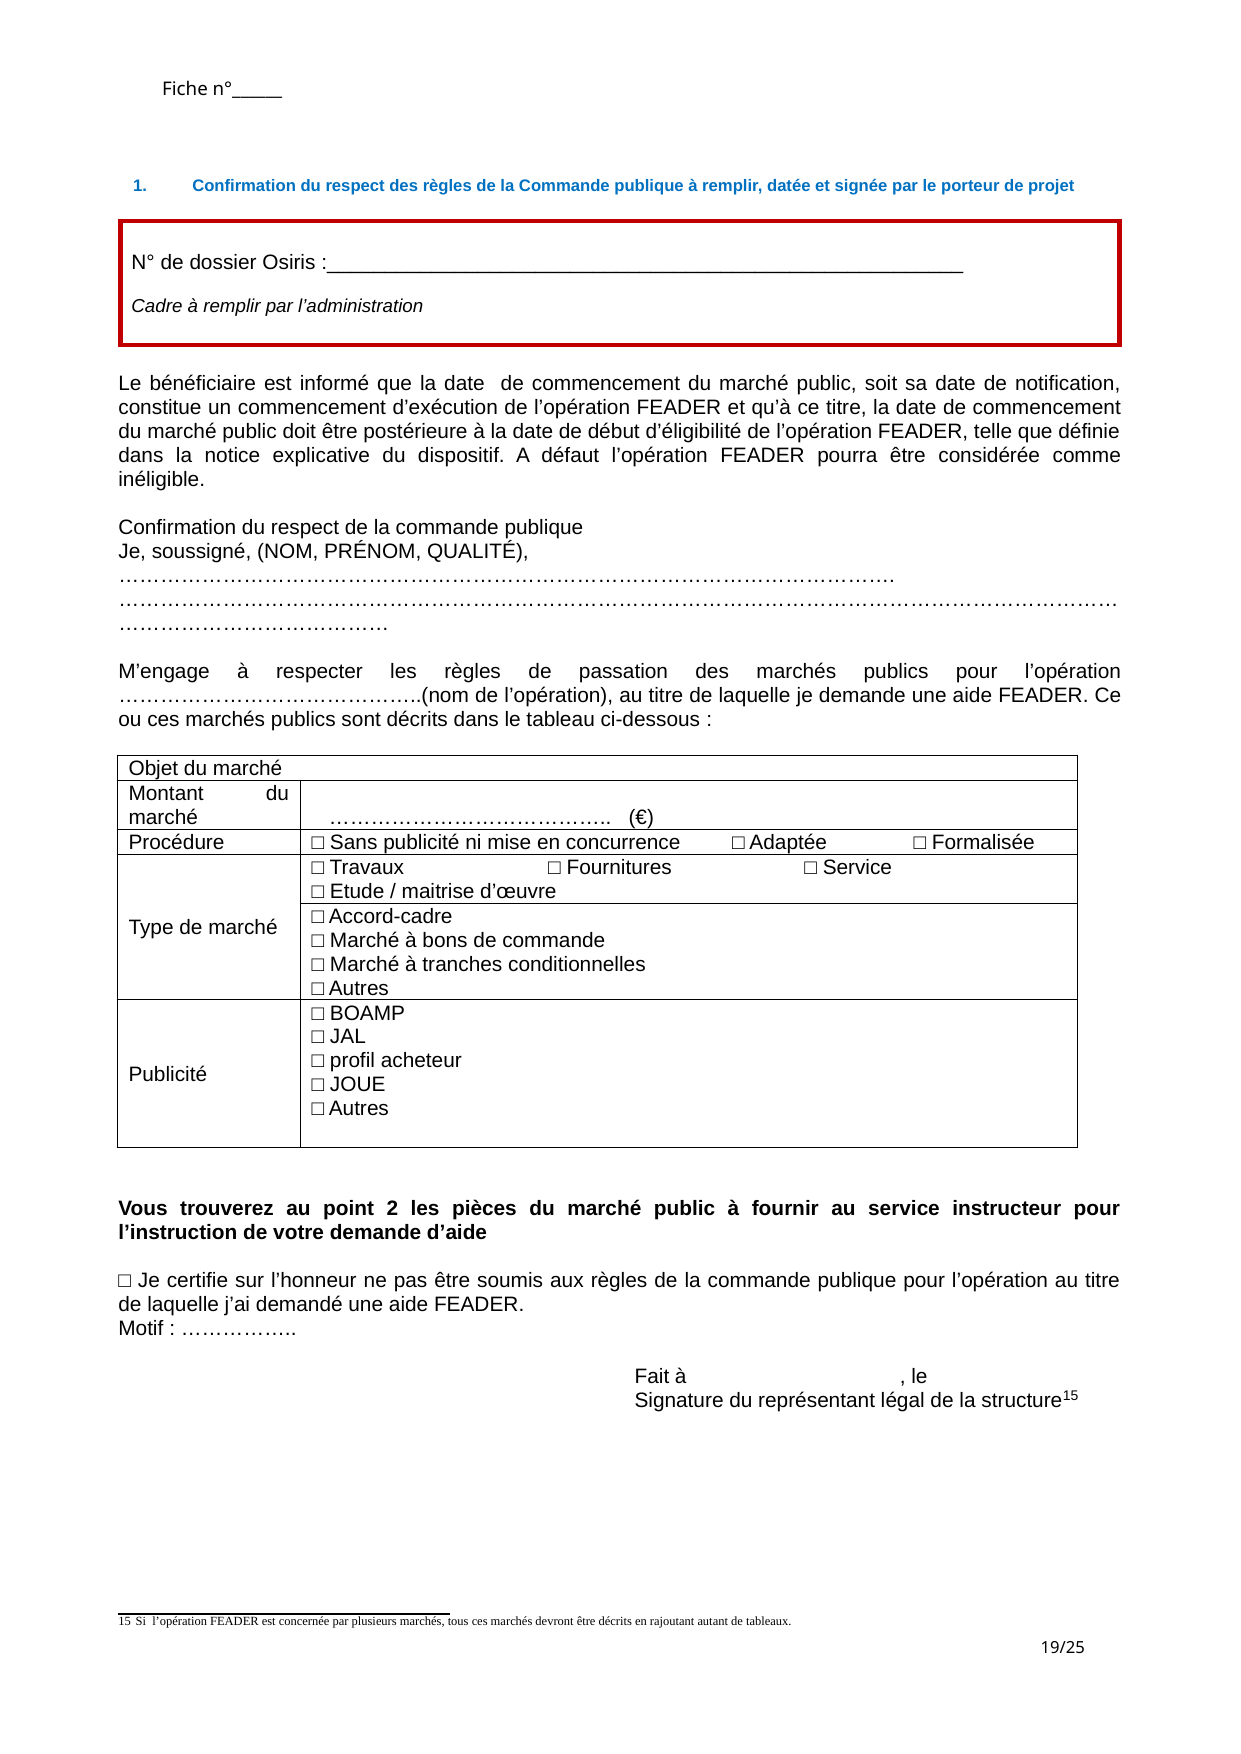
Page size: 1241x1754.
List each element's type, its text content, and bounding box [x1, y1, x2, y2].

text Cadre à remplir par l’administration [123, 288, 1117, 317]
table_cell Montant du marché [118, 781, 300, 828]
table_header Objet du marché [118, 756, 1077, 779]
table_cell □ Travaux □ Fournitures □ Service □ Etude / maitrise d’œuvre [301, 855, 1077, 902]
text Signature du représentant légal de la structure [634, 1387, 1122, 1411]
text □ Je certifie sur l’honneur ne pas être soumis aux règles de la commande publique pour l’opération au titre de laquelle j’ai demandé une aide FEADER. [118, 1268, 1122, 1316]
table_cell □ Accord-cadre □ Marché à bons de commande □ Marché à tranches conditionnelles □ Autres [301, 904, 1077, 999]
table_cell Type de marché [118, 855, 300, 999]
text N° de dossier Osiris :_______________________________________________________ [123, 243, 1117, 273]
table_cell Publicité [118, 1000, 300, 1147]
text Confirmation du respect de la commande publique [118, 515, 1122, 539]
text Si l’opération FEADER est concernée par plusieurs marchés, tous ces marchés devront être décrits en rajoutant autant de tableaux. [118, 1614, 1122, 1636]
text Je, soussigné, (NOM, PRÉNOM, QUALITÉ), [118, 539, 1122, 563]
text Vous trouverez au point 2 les pièces du marché public à fournir au service instructeur pour l’instruction de votre demande d’aide [118, 1196, 1122, 1244]
table_cell ………………………………….. (€) [301, 781, 1077, 828]
text Le bénéficiaire est informé que la date de commencement du marché public, soit sa date de notification, constitue un commencement d’exécution de l’opération FEADER et qu’à ce titre, la date de commencement du marché public doit être postérieure à la date de début d’éligibilité de l’opération FEADER, telle que définie dans la notice explicative du dispositif. A défaut l’opération FEADER pourra être considérée comme inéligible. [118, 371, 1122, 491]
text Fait à , le [561, 1363, 1122, 1387]
table_cell □ BOAMP □ JAL □ profil acheteur □ JOUE □ Autres [301, 1000, 1077, 1147]
text Motif : …………….. [118, 1316, 1122, 1339]
list Confirmation du respect des règles de la Commande publique à remplir, datée et signée par le porteur de projet [133, 176, 1122, 195]
text ………………………………………………………………………………………………….………………………………………………………………………………………………………………………………………………………………… [118, 563, 1122, 635]
text M’engage à respecter les règles de passation des marchés publics pour l’opération ……………………………………..(nom de l’opération), au titre de laquelle je demande une aide FEADER. Ce ou ces marchés publics sont décrits dans le tableau ci-dessous : [118, 659, 1122, 731]
table_cell □ Sans publicité ni mise en concurrence □ Adaptée □ Formalisée [301, 830, 1077, 853]
table_cell Procédure [118, 830, 300, 853]
